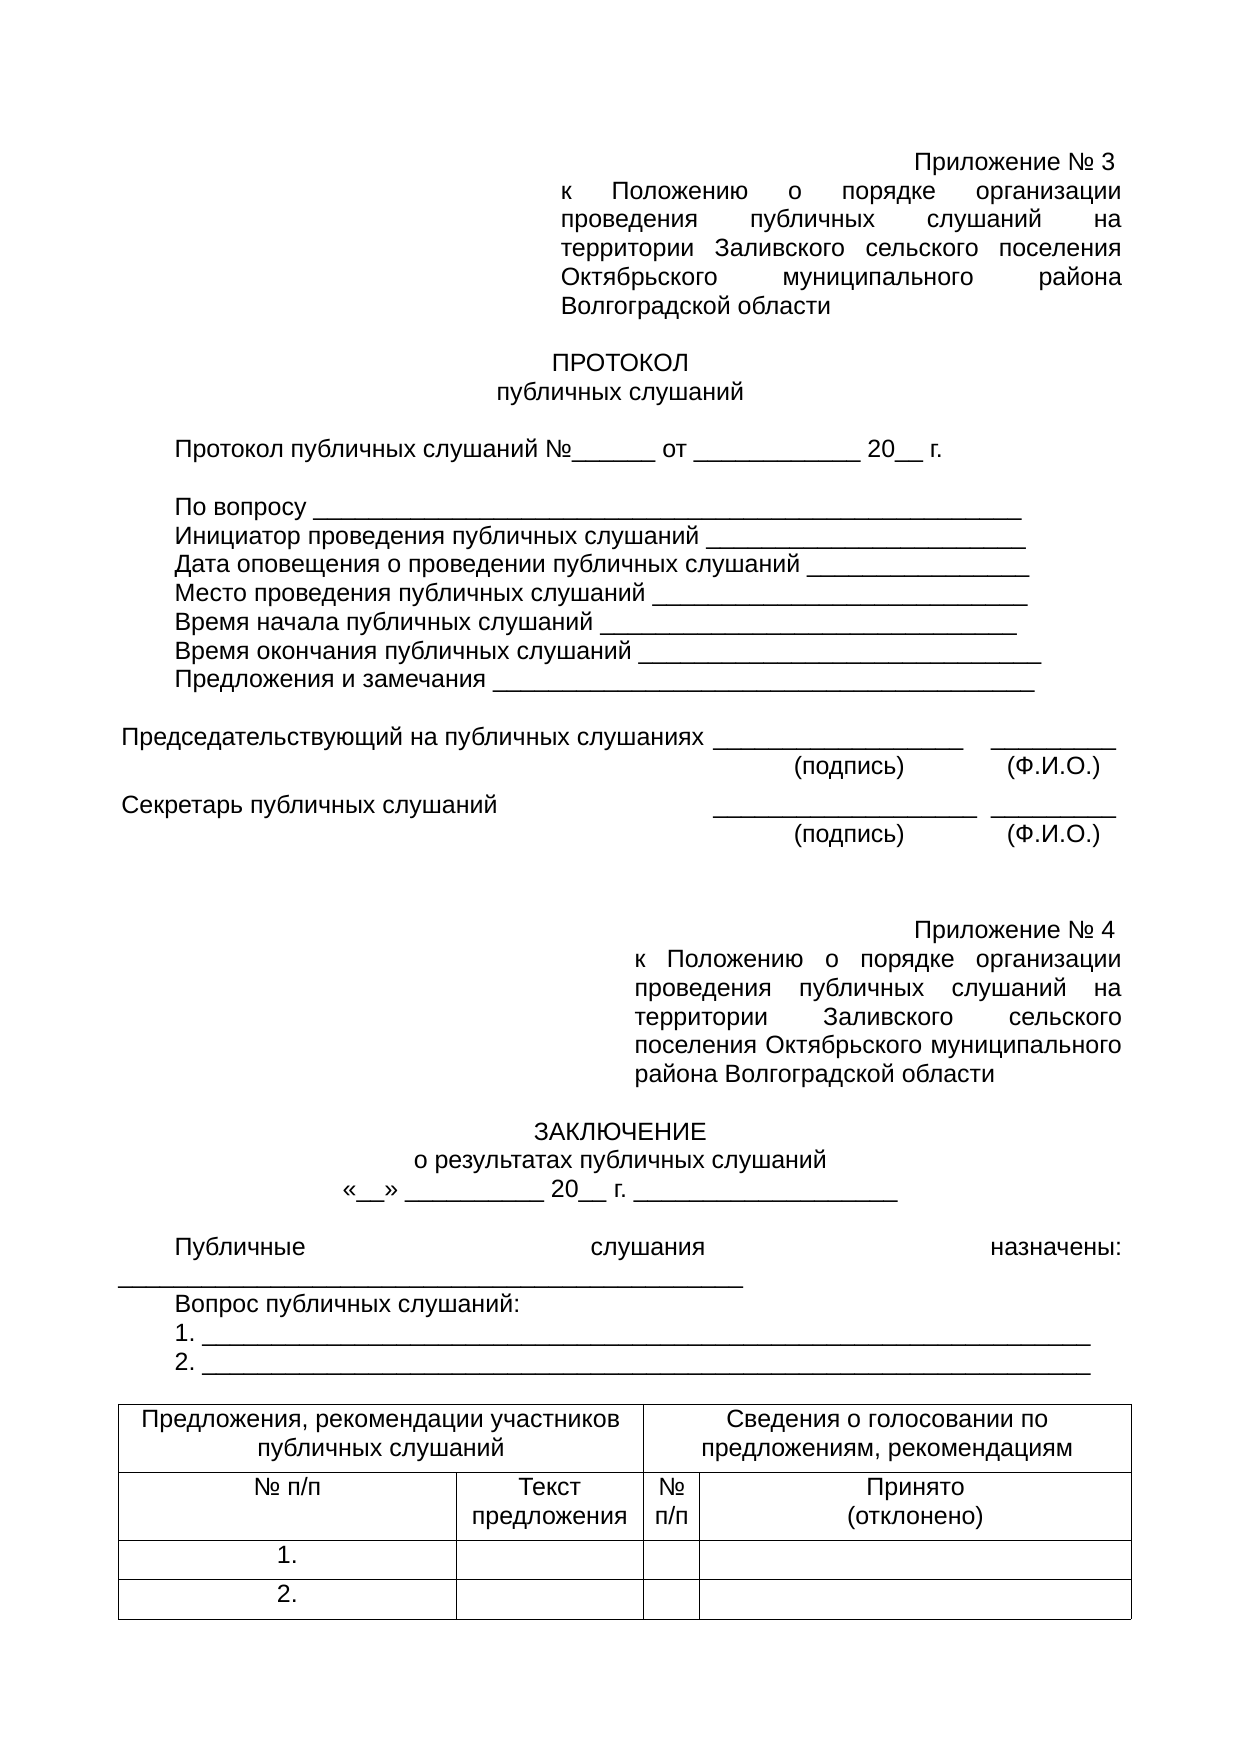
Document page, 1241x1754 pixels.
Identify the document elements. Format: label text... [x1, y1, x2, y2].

text Место проведения публичных слушаний ___________________________ [118, 578, 1122, 607]
text Вопрос публичных слушаний: [118, 1289, 1122, 1318]
text 2. ________________________________________________________________ [118, 1346, 1122, 1375]
text Дата оповещения о проведении публичных слушаний ________________ [118, 549, 1122, 578]
table_cell 1. [119, 1541, 456, 1579]
table_header __________________ (подпись) [710, 722, 988, 790]
text публичных слушаний [118, 377, 1122, 406]
text Приложение № 3 [561, 147, 1122, 176]
table_cell Принято (отклонено) [700, 1473, 1131, 1540]
table_cell [700, 1541, 1131, 1579]
text 1. ________________________________________________________________ [118, 1318, 1122, 1346]
text Протокол публичных слушаний №______ от ____________ 20__ г. [118, 434, 1122, 463]
text Время начала публичных слушаний ______________________________ [118, 607, 1122, 636]
table_cell [457, 1580, 643, 1618]
text Публичные слушания назначены: _____________________________________________ [118, 1231, 1122, 1289]
text ПРОТОКОЛ [118, 348, 1122, 377]
text о результатах публичных слушаний [118, 1145, 1122, 1174]
text к Положению о порядке организации проведения публичных слушаний на территории Заливского сельского поселения Октябрьского муниципального района Волгоградской области [561, 176, 1122, 319]
text Время окончания публичных слушаний _____________________________ [118, 636, 1122, 664]
table_cell [644, 1541, 699, 1579]
table_cell Текст предложения [457, 1473, 643, 1540]
text к Положению о порядке организации проведения публичных слушаний на территории Заливского сельского поселения Октябрьского муниципального района Волгоградской области [634, 944, 1122, 1088]
table_header _________ (Ф.И.О.) [988, 722, 1119, 790]
text Инициатор проведения публичных слушаний _______________________ [118, 521, 1122, 549]
text «__» __________ 20__ г. ___________________ [118, 1174, 1122, 1203]
table_cell № п/п [644, 1473, 699, 1540]
table_header Предложения, рекомендации участников публичных слушаний [119, 1405, 643, 1472]
table_header Председательствующий на публичных слушаниях [118, 722, 710, 790]
table_cell [644, 1580, 699, 1618]
table_header Сведения о голосовании по предложениям, рекомендациям [644, 1405, 1131, 1472]
text Приложение № 4 [634, 915, 1122, 944]
text По вопросу ___________________________________________________ [118, 492, 1122, 521]
text Предложения и замечания _______________________________________ [118, 664, 1122, 693]
table_cell ___________________ (подпись) [710, 790, 988, 858]
table_cell [700, 1580, 1131, 1618]
table_cell 2. [119, 1580, 456, 1618]
table_cell Секретарь публичных слушаний [118, 790, 710, 858]
table_cell № п/п [119, 1473, 456, 1540]
table_cell [457, 1541, 643, 1579]
text ЗАКЛЮЧЕНИЕ [118, 1116, 1122, 1145]
table_cell _________ (Ф.И.О.) [988, 790, 1119, 858]
